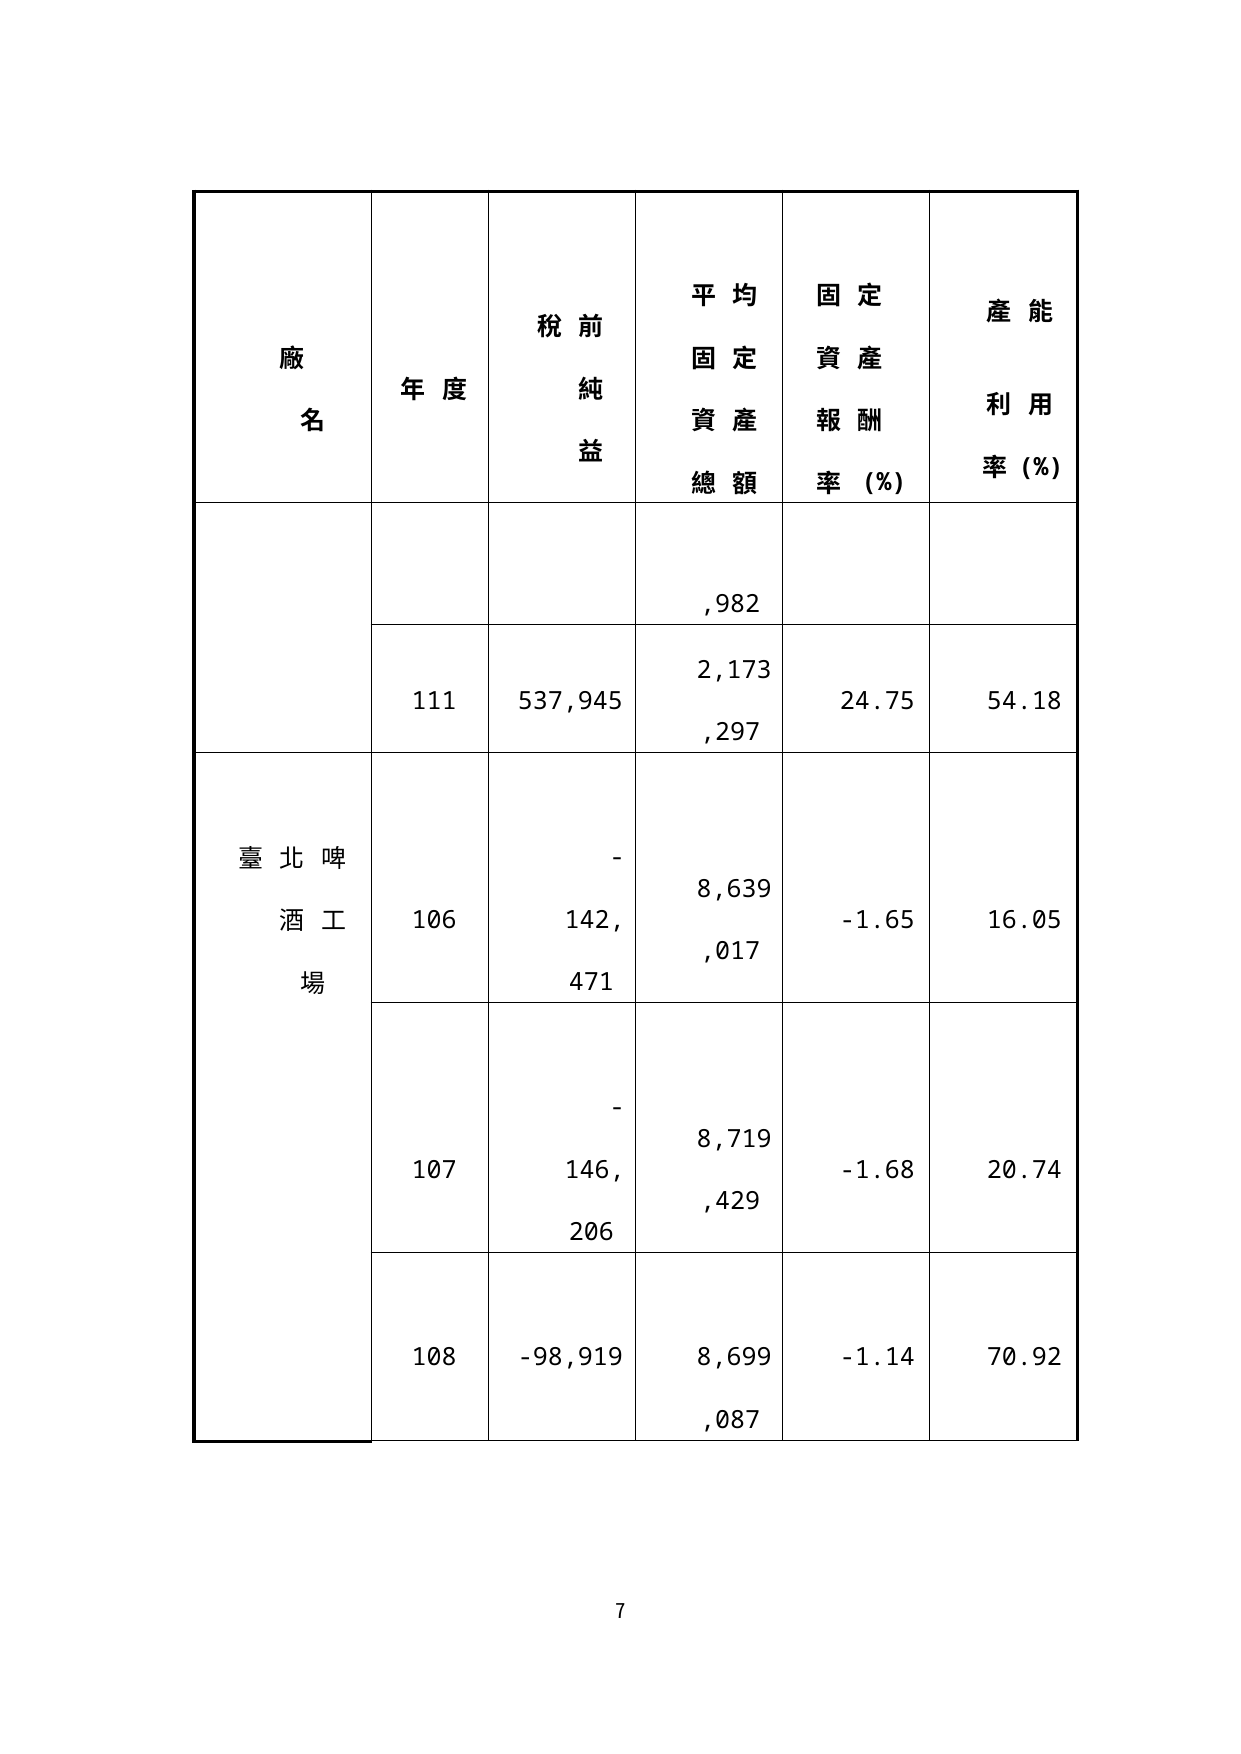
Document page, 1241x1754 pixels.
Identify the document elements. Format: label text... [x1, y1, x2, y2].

table_cell 8,719,429 [636, 1003, 782, 1252]
table_cell 54.18 [930, 625, 1076, 752]
table_cell 20.74 [930, 1003, 1076, 1252]
table_cell -146,206 [489, 1003, 635, 1252]
table_header 平均固定資產總額 [636, 193, 782, 502]
table_cell 臺北啤酒工場 [196, 753, 371, 1439]
table_cell 2,173,297 [636, 625, 782, 752]
table_cell [489, 503, 635, 624]
table_cell [196, 503, 371, 752]
table_cell -1.68 [783, 1003, 929, 1252]
table_cell 16.05 [930, 753, 1076, 1002]
table_cell [372, 503, 488, 624]
table_header 廠 名 [196, 193, 371, 502]
table_cell 111 [372, 625, 488, 752]
table_cell -142,471 [489, 753, 635, 1002]
table_header 固定資產報酬率(%) [783, 193, 929, 502]
table_cell 8,699,087 [636, 1253, 782, 1439]
table_cell -98,919 [489, 1253, 635, 1439]
table_cell 24.75 [783, 625, 929, 752]
table_cell 8,639,017 [636, 753, 782, 1002]
table_header 年度 [372, 193, 488, 502]
table_cell 70.92 [930, 1253, 1076, 1439]
table_cell -1.14 [783, 1253, 929, 1439]
table_cell [783, 503, 929, 624]
table_cell ,982 [636, 503, 782, 624]
table_cell [930, 503, 1076, 624]
table_header 產能 利用率(%) [930, 193, 1076, 502]
table_cell 537,945 [489, 625, 635, 752]
table_cell -1.65 [783, 753, 929, 1002]
table_cell 107 [372, 1003, 488, 1252]
table_cell 108 [372, 1253, 488, 1439]
table_cell 106 [372, 753, 488, 1002]
table_header 稅前純益 [489, 193, 635, 502]
